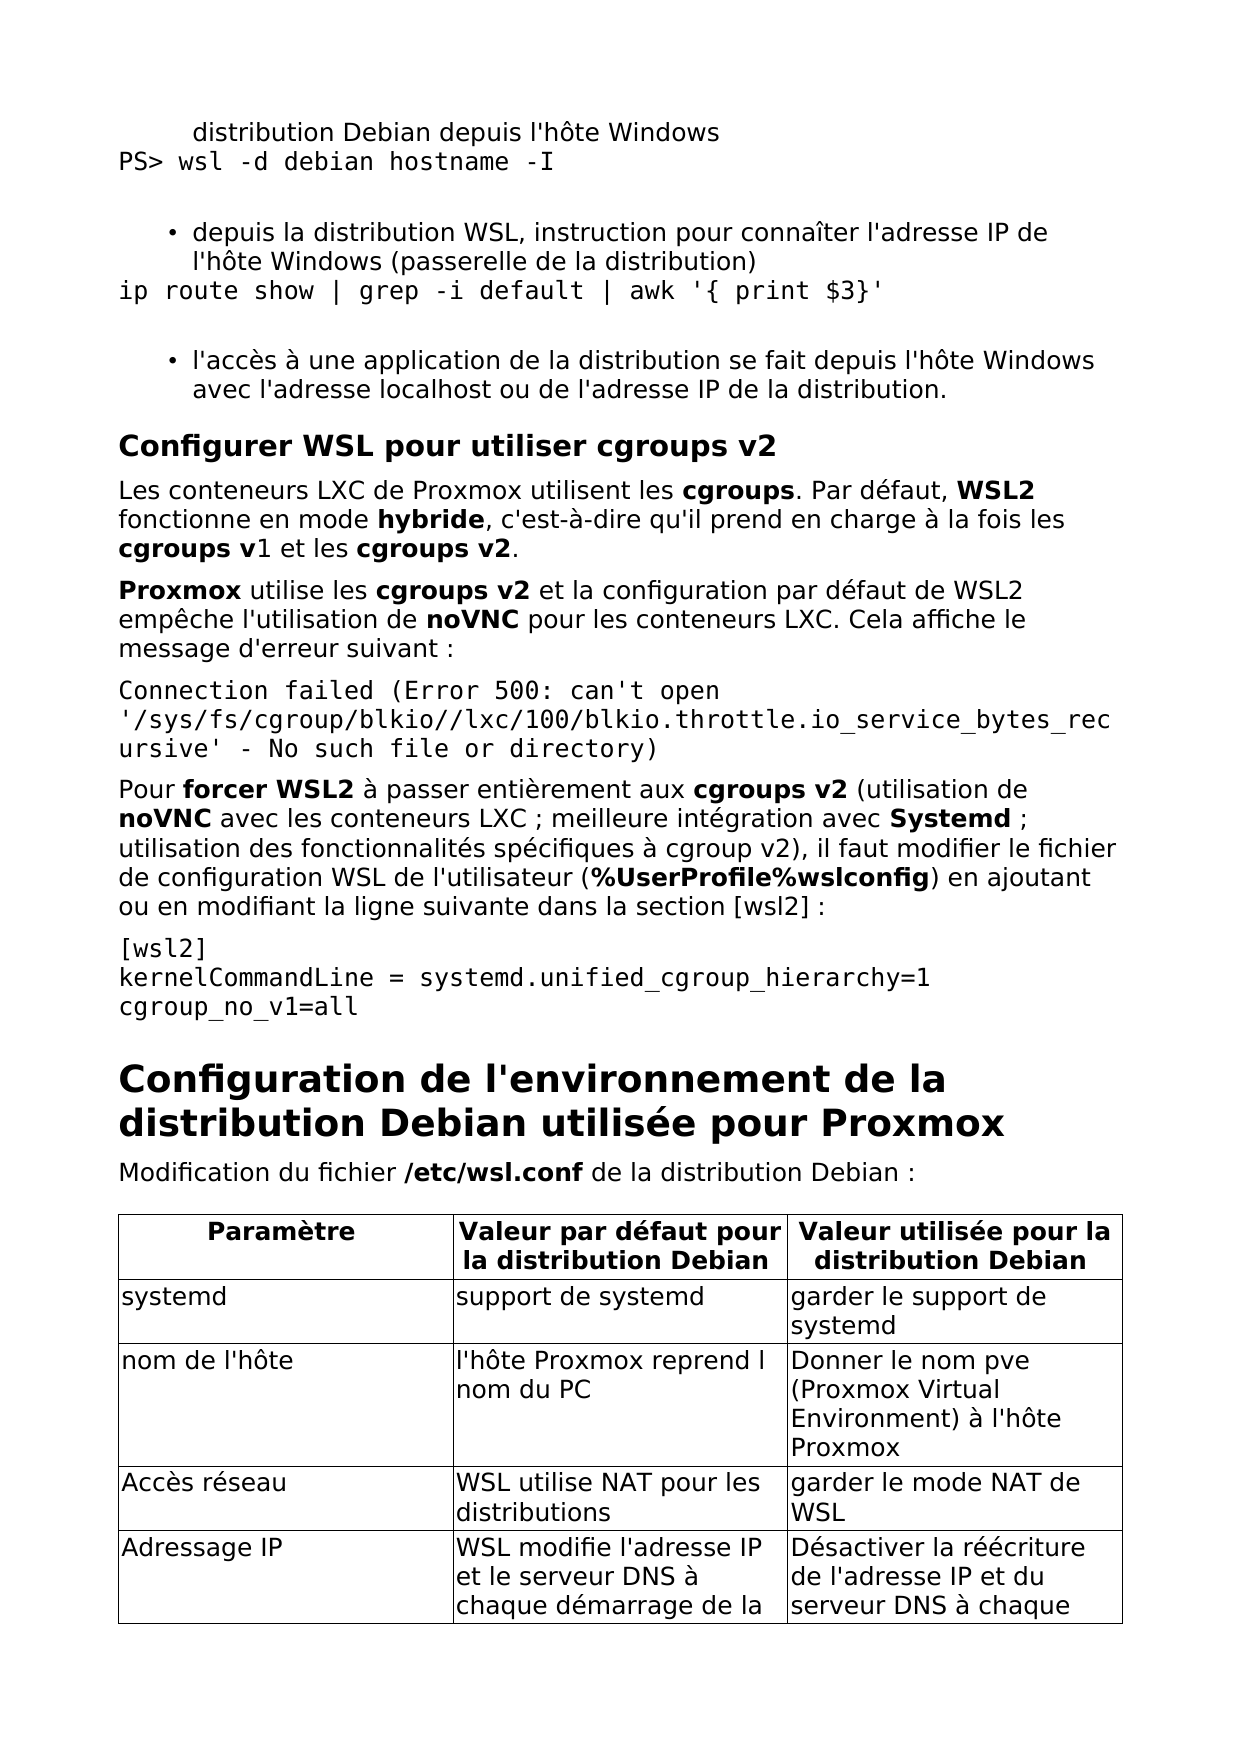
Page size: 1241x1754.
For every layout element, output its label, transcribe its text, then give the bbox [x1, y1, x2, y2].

text Modification du fichier /etc/wsl.conf de la distribution Debian : [118, 1158, 1122, 1187]
text [wsl2] kernelCommandLine = systemd.unified_cgroup_hierarchy=1 cgroup_no_v1=all [118, 934, 1122, 1021]
table_header Valeur utilisée pour la distribution Debian [788, 1215, 1122, 1279]
table_cell garder le support de systemd [788, 1280, 1122, 1343]
list l'accès à une application de la distribution se fait depuis l'hôte Windows avec l'adresse localhost ou de l'adresse IP de la distribution. [177, 346, 1122, 405]
table_cell WSL utilise NAT pour les distributions [454, 1467, 787, 1530]
table_cell Accès réseau [119, 1467, 453, 1530]
text PS> wsl -d debian hostname -I [118, 147, 1122, 176]
table_header Valeur par défaut pour la distribution Debian [454, 1215, 787, 1279]
table_cell Adressage IP [119, 1531, 453, 1623]
table_cell l'hôte Proxmox reprend l nom du PC [454, 1344, 787, 1466]
table_cell nom de l'hôte [119, 1344, 453, 1466]
text ip route show | grep -i default | awk '{ print $3}' [118, 276, 1122, 305]
table_cell WSL modifie l'adresse IP et le serveur DNS à chaque démarrage de la [454, 1531, 787, 1623]
list distribution Debian depuis l'hôte Windows [177, 118, 1122, 147]
subtitle Configuration de l'environnement de la distribution Debian utilisée pour Proxmox [118, 1058, 1122, 1145]
subtitle Configurer WSL pour utiliser cgroups v2 [118, 430, 1122, 464]
text Pour forcer WSL2 à passer entièrement aux cgroups v2 (utilisation de noVNC avec les conteneurs LXC ; meilleure intégration avec Systemd ; utilisation des fonctionnalités spécifiques à cgroup v2), il faut modifier le fichier de configuration WSL de l'utilisateur (%UserProfile%wslconfig) en ajoutant ou en modifiant la ligne suivante dans la section [wsl2] : [118, 776, 1122, 921]
table_cell Désactiver la réécriture de l'adresse IP et du serveur DNS à chaque [788, 1531, 1122, 1623]
text Les conteneurs LXC de Proxmox utilisent les cgroups. Par défaut, WSL2 fonctionne en mode hybride, c'est-à-dire qu'il prend en charge à la fois les cgroups v1 et les cgroups v2. [118, 476, 1122, 564]
table_cell Donner le nom pve (Proxmox Virtual Environment) à l'hôte Proxmox [788, 1344, 1122, 1466]
table_header Paramètre [119, 1215, 453, 1279]
text Proxmox utilise les cgroups v2 et la configuration par défaut de WSL2 empêche l'utilisation de noVNC pour les conteneurs LXC. Cela affiche le message d'erreur suivant : [118, 576, 1122, 664]
list depuis la distribution WSL, instruction pour connaîter l'adresse IP de l'hôte Windows (passerelle de la distribution) [177, 218, 1122, 276]
table_cell systemd [119, 1280, 453, 1343]
text Connection failed (Error 500: can't open '/sys/fs/cgroup/blkio//lxc/100/blkio.throttle.io_service_bytes_recursive' - No such file or directory) [118, 676, 1122, 764]
table_cell garder le mode NAT de WSL [788, 1467, 1122, 1530]
table_cell support de systemd [454, 1280, 787, 1343]
